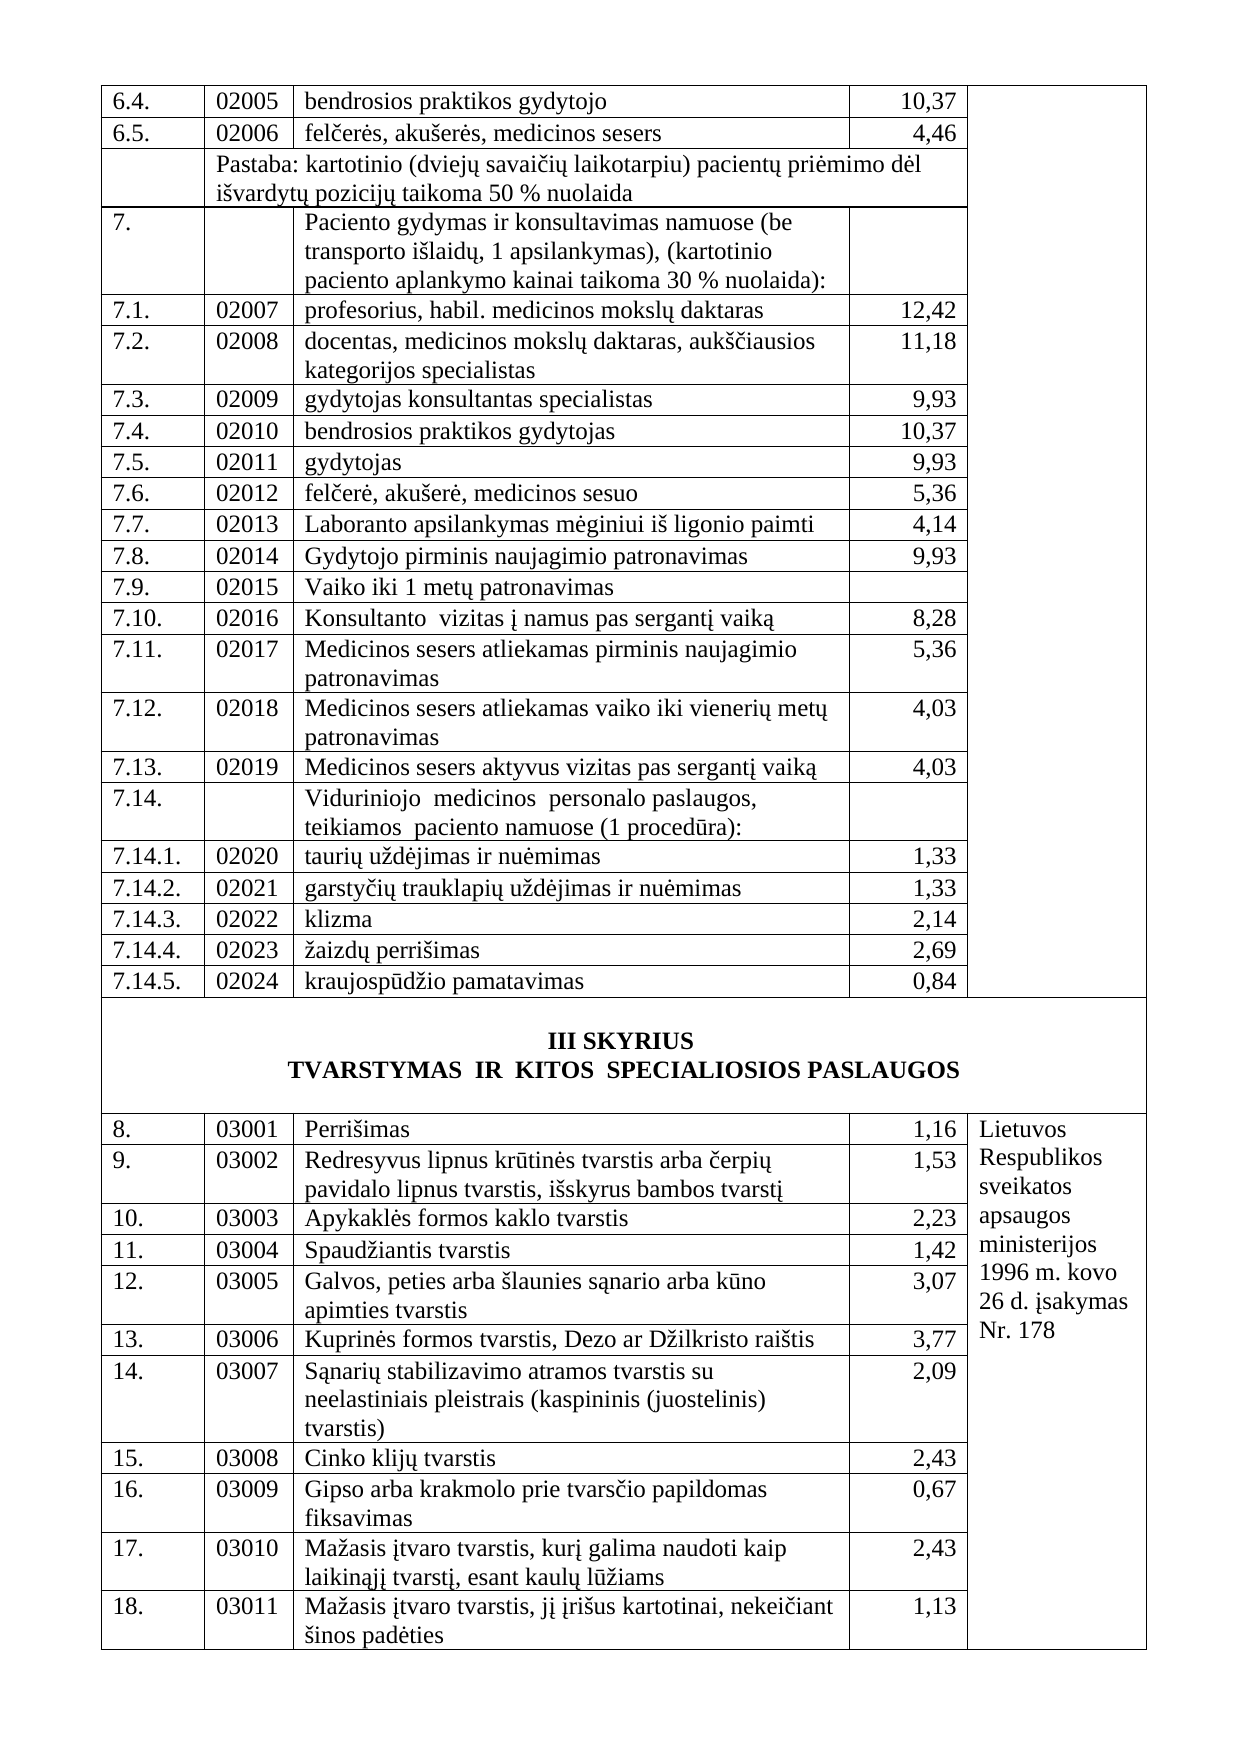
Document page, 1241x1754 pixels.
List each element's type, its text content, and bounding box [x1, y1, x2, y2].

table_cell 2,14 [850, 904, 967, 934]
table_cell felčerė, akušerė, medicinos sesuo [294, 478, 849, 508]
table_cell Mažasis įtvaro tvarstis, kurį galima naudoti kaip laikinąjį tvarstį, esant kaulų lūžiams [294, 1533, 849, 1590]
table_cell 14. [102, 1356, 204, 1442]
table_cell 7.3. [102, 385, 204, 415]
table_cell Vaiko iki 1 metų patronavimas [294, 572, 849, 602]
table_cell 2,23 [850, 1204, 967, 1234]
table_cell 1,16 [850, 1114, 967, 1144]
table_cell [205, 783, 293, 840]
table_cell 2,09 [850, 1356, 967, 1442]
table_cell 10,37 [850, 416, 967, 446]
table_cell 11,18 [850, 326, 967, 383]
table_cell 8. [102, 1114, 204, 1144]
table_cell 9. [102, 1145, 204, 1202]
table_cell 7.14.4. [102, 935, 204, 965]
table_cell 9,93 [850, 447, 967, 477]
table_cell Kuprinės formos tvarstis, Dezo ar Džilkristo raištis [294, 1325, 849, 1355]
table_cell 02018 [205, 693, 293, 751]
table_cell [850, 208, 967, 294]
table_cell Spaudžiantis tvarstis [294, 1235, 849, 1265]
table_cell 02005 [205, 86, 293, 117]
table_cell 03006 [205, 1325, 293, 1355]
table_cell Redresyvus lipnus krūtinės tvarstis arba čerpių pavidalo lipnus tvarstis, išskyrus bambos tvarstį [294, 1145, 849, 1202]
table_cell Perrišimas [294, 1114, 849, 1144]
table_cell 0,67 [850, 1474, 967, 1532]
table_cell 4,03 [850, 752, 967, 782]
table_cell docentas, medicinos mokslų daktaras, aukščiausios kategorijos specialistas [294, 326, 849, 383]
table_cell 7.11. [102, 635, 204, 692]
table_cell 03010 [205, 1533, 293, 1590]
table_cell garstyčių trauklapių uždėjimas ir nuėmimas [294, 873, 849, 903]
table_cell 7.14.3. [102, 904, 204, 934]
table_cell 17. [102, 1533, 204, 1590]
table_cell klizma [294, 904, 849, 934]
table_cell 12,42 [850, 295, 967, 325]
table_cell 7.14.1. [102, 841, 204, 872]
table_cell kraujospūdžio pamatavimas [294, 966, 849, 997]
table_cell Cinko klijų tvarstis [294, 1443, 849, 1473]
table_cell 7.14.5. [102, 966, 204, 997]
table_cell 02021 [205, 873, 293, 903]
table_cell Paciento gydymas ir konsultavimas namuose (be transporto išlaidų, 1 apsilankymas), (kartotinio paciento aplankymo kainai taikoma 30 % nuolaida): [294, 208, 849, 294]
table_cell 1,53 [850, 1145, 967, 1202]
table_cell 11. [102, 1235, 204, 1265]
table_cell 03003 [205, 1204, 293, 1234]
table_cell 3,07 [850, 1266, 967, 1323]
table_cell 7. [102, 208, 204, 294]
table_cell [205, 208, 293, 294]
table_cell 1,42 [850, 1235, 967, 1265]
table_cell 7.5. [102, 447, 204, 477]
table_cell 10,37 [850, 86, 967, 117]
table_cell 02019 [205, 752, 293, 782]
table_cell [968, 86, 1146, 997]
table_cell 0,84 [850, 966, 967, 997]
table_cell 10. [102, 1204, 204, 1234]
table_cell 8,28 [850, 603, 967, 633]
table_cell 2,69 [850, 935, 967, 965]
table_cell Sąnarių stabilizavimo atramos tvarstis su neelastiniais pleistrais (kaspininis (juostelinis) tvarstis) [294, 1356, 849, 1442]
table_cell 02011 [205, 447, 293, 477]
table_cell [850, 783, 967, 840]
table_cell 1,33 [850, 841, 967, 872]
table_cell 3,77 [850, 1325, 967, 1355]
table_cell gydytojas konsultantas specialistas [294, 385, 849, 415]
table_cell 1,13 [850, 1591, 967, 1649]
table_cell III SKYRIUS TVARSTYMAS IR KITOS SPECIALIOSIOS PASLAUGOS [102, 998, 1146, 1113]
table_cell 02016 [205, 603, 293, 633]
table_cell 7.10. [102, 603, 204, 633]
table_cell 5,36 [850, 635, 967, 692]
table_cell 7.6. [102, 478, 204, 508]
table_cell 2,43 [850, 1533, 967, 1590]
table_cell Medicinos sesers aktyvus vizitas pas sergantį vaiką [294, 752, 849, 782]
table_cell 4,46 [850, 118, 967, 148]
table_cell 18. [102, 1591, 204, 1649]
table_cell 03009 [205, 1474, 293, 1532]
table_cell 03001 [205, 1114, 293, 1144]
table_cell bendrosios praktikos gydytojo [294, 86, 849, 117]
table_cell 02008 [205, 326, 293, 383]
table_cell 1,33 [850, 873, 967, 903]
table_cell Apykaklės formos kaklo tvarstis [294, 1204, 849, 1234]
table_cell Gydytojo pirminis naujagimio patronavimas [294, 541, 849, 571]
table_cell 6.5. [102, 118, 204, 148]
table_cell Laboranto apsilankymas mėginiui iš ligonio paimti [294, 510, 849, 540]
table_cell 02022 [205, 904, 293, 934]
table_cell 03005 [205, 1266, 293, 1323]
table_cell 7.14. [102, 783, 204, 840]
table_cell [850, 572, 967, 602]
table_cell profesorius, habil. medicinos mokslų daktaras [294, 295, 849, 325]
table_cell Viduriniojo medicinos personalo paslaugos, teikiamos paciento namuose (1 procedūra): [294, 783, 849, 840]
table_cell 7.13. [102, 752, 204, 782]
table_cell Gipso arba krakmolo prie tvarsčio papildomas fiksavimas [294, 1474, 849, 1532]
table_cell žaizdų perrišimas [294, 935, 849, 965]
table_cell taurių uždėjimas ir nuėmimas [294, 841, 849, 872]
table_cell 2,43 [850, 1443, 967, 1473]
table_cell Lietuvos Respublikos sveikatos apsaugos ministerijos 1996 m. kovo 26 d. įsakymas Nr. 178 [968, 1114, 1146, 1649]
table_cell 16. [102, 1474, 204, 1532]
table_cell Mažasis įtvaro tvarstis, jį įrišus kartotinai, nekeičiant šinos padėties [294, 1591, 849, 1649]
table_cell 12. [102, 1266, 204, 1323]
table_cell 4,14 [850, 510, 967, 540]
table_cell 03004 [205, 1235, 293, 1265]
table_cell 02020 [205, 841, 293, 872]
table_cell 02017 [205, 635, 293, 692]
table_cell 7.4. [102, 416, 204, 446]
table_cell 03007 [205, 1356, 293, 1442]
table_cell 02009 [205, 385, 293, 415]
table_cell 02024 [205, 966, 293, 997]
table_cell 6.4. [102, 86, 204, 117]
table_cell 9,93 [850, 385, 967, 415]
table_cell 5,36 [850, 478, 967, 508]
table_cell 7.12. [102, 693, 204, 751]
table_cell 03008 [205, 1443, 293, 1473]
table_cell 4,03 [850, 693, 967, 751]
table_cell 02007 [205, 295, 293, 325]
table_cell 02015 [205, 572, 293, 602]
table_cell Medicinos sesers atliekamas pirminis naujagimio patronavimas [294, 635, 849, 692]
table_cell Galvos, peties arba šlaunies sąnario arba kūno apimties tvarstis [294, 1266, 849, 1323]
table_cell felčerės, akušerės, medicinos sesers [294, 118, 849, 148]
table_cell 7.7. [102, 510, 204, 540]
table_cell 7.2. [102, 326, 204, 383]
table_cell 02013 [205, 510, 293, 540]
table_cell bendrosios praktikos gydytojas [294, 416, 849, 446]
table_cell 9,93 [850, 541, 967, 571]
table_cell Pastaba: kartotinio (dviejų savaičių laikotarpiu) pacientų priėmimo dėl išvardytų pozicijų taikoma 50 % nuolaida [205, 149, 967, 206]
table_cell 7.14.2. [102, 873, 204, 903]
table_cell 02010 [205, 416, 293, 446]
table_cell Medicinos sesers atliekamas vaiko iki vienerių metų patronavimas [294, 693, 849, 751]
table_cell 7.8. [102, 541, 204, 571]
table_cell 15. [102, 1443, 204, 1473]
table_cell 03011 [205, 1591, 293, 1649]
table_cell 02012 [205, 478, 293, 508]
table_cell 03002 [205, 1145, 293, 1202]
table_cell gydytojas [294, 447, 849, 477]
table_cell 13. [102, 1325, 204, 1355]
table_cell 7.1. [102, 295, 204, 325]
table_cell 02023 [205, 935, 293, 965]
table_cell 7.9. [102, 572, 204, 602]
table_cell 02006 [205, 118, 293, 148]
table_cell [102, 149, 204, 206]
table_cell Konsultanto vizitas į namus pas sergantį vaiką [294, 603, 849, 633]
table_cell 02014 [205, 541, 293, 571]
